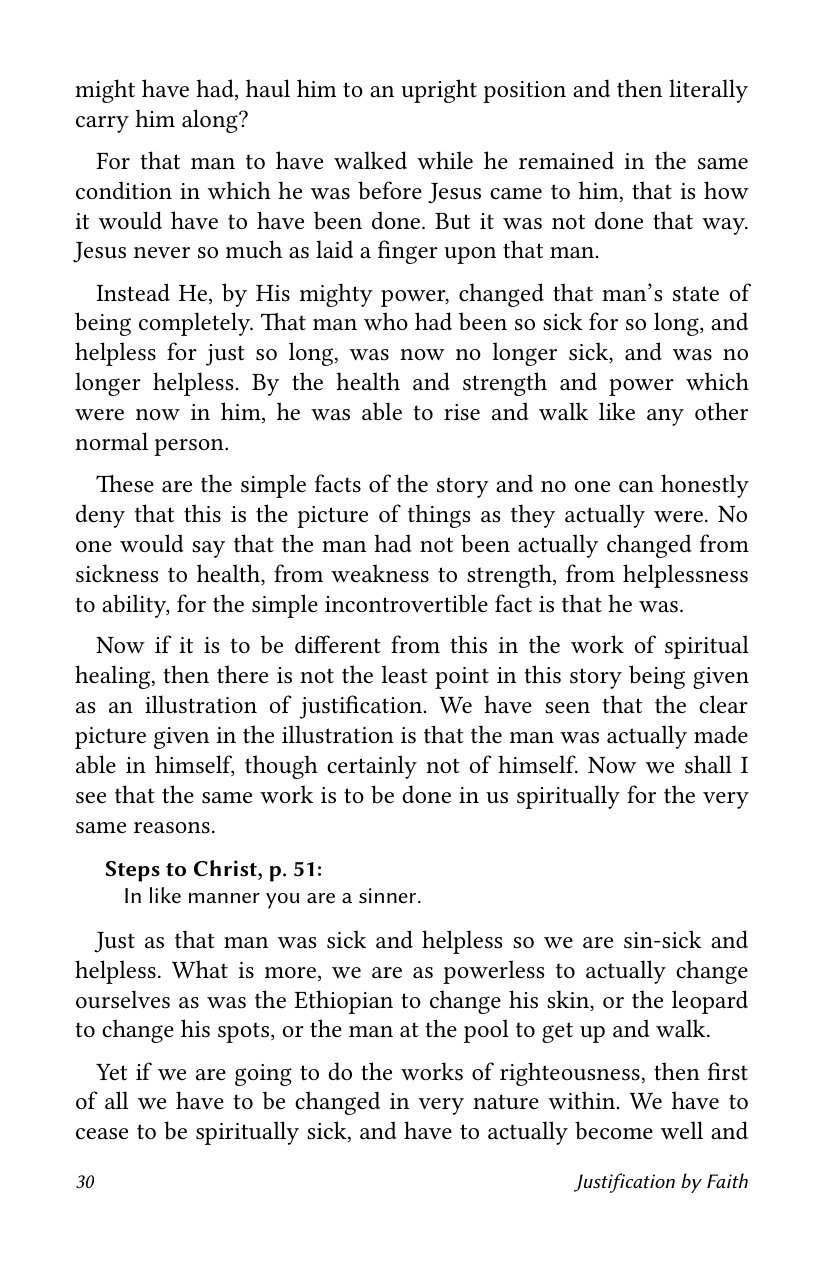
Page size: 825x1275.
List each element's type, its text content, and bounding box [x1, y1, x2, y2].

text In like manner you are a sinner. [105, 883, 720, 909]
text For that man to have walked while he remained in the same condition in which he was before Jesus came to him, that is how it would have to have been done. But it was not done that way. Jesus never so much as laid a finger upon that man. [75, 147, 750, 265]
text Now if it is to be different from this in the work of spiritual healing, then there is not the least point in this story being given as an illustration of justification. We have seen that the clear picture given in the illustration is that the man was actually made able in himself, though certainly not of himself. Now we shall I see that the same work is to be done in us spiritually for the very same reasons. [75, 632, 750, 839]
text Yet if we are going to do the works of righteousness, then first of all we have to be changed in very nature within. We have to cease to be spiritually sick, and have to actually become well and [75, 1057, 750, 1146]
text Steps to Christ, p. 51: [105, 856, 750, 882]
text Just as that man was sick and helpless so we are sin-sick and helpless. What is more, we are as powerless to actually change ourselves as was the Ethiopian to change his skin, or the leopard to change his spots, or the man at the pool to get up and walk. [75, 926, 750, 1044]
text These are the simple facts of the story and no one can honestly deny that this is the picture of things as they actually were. No one would say that the man had not been actually changed from sickness to health, from weakness to strength, from helplessness to ability, for the simple incontrovertible fact is that he was. [75, 470, 750, 618]
text Instead He, by His mighty power, changed that man’s state of being completely. That man who had been so sick for so long, and helpless for just so long, was now no longer sick, and was no longer helpless. By the health and strength and power which were now in him, he was able to rise and walk like any other normal person. [75, 278, 750, 457]
text might have had, haul him to an upright position and then literally carry him along? [75, 75, 750, 133]
